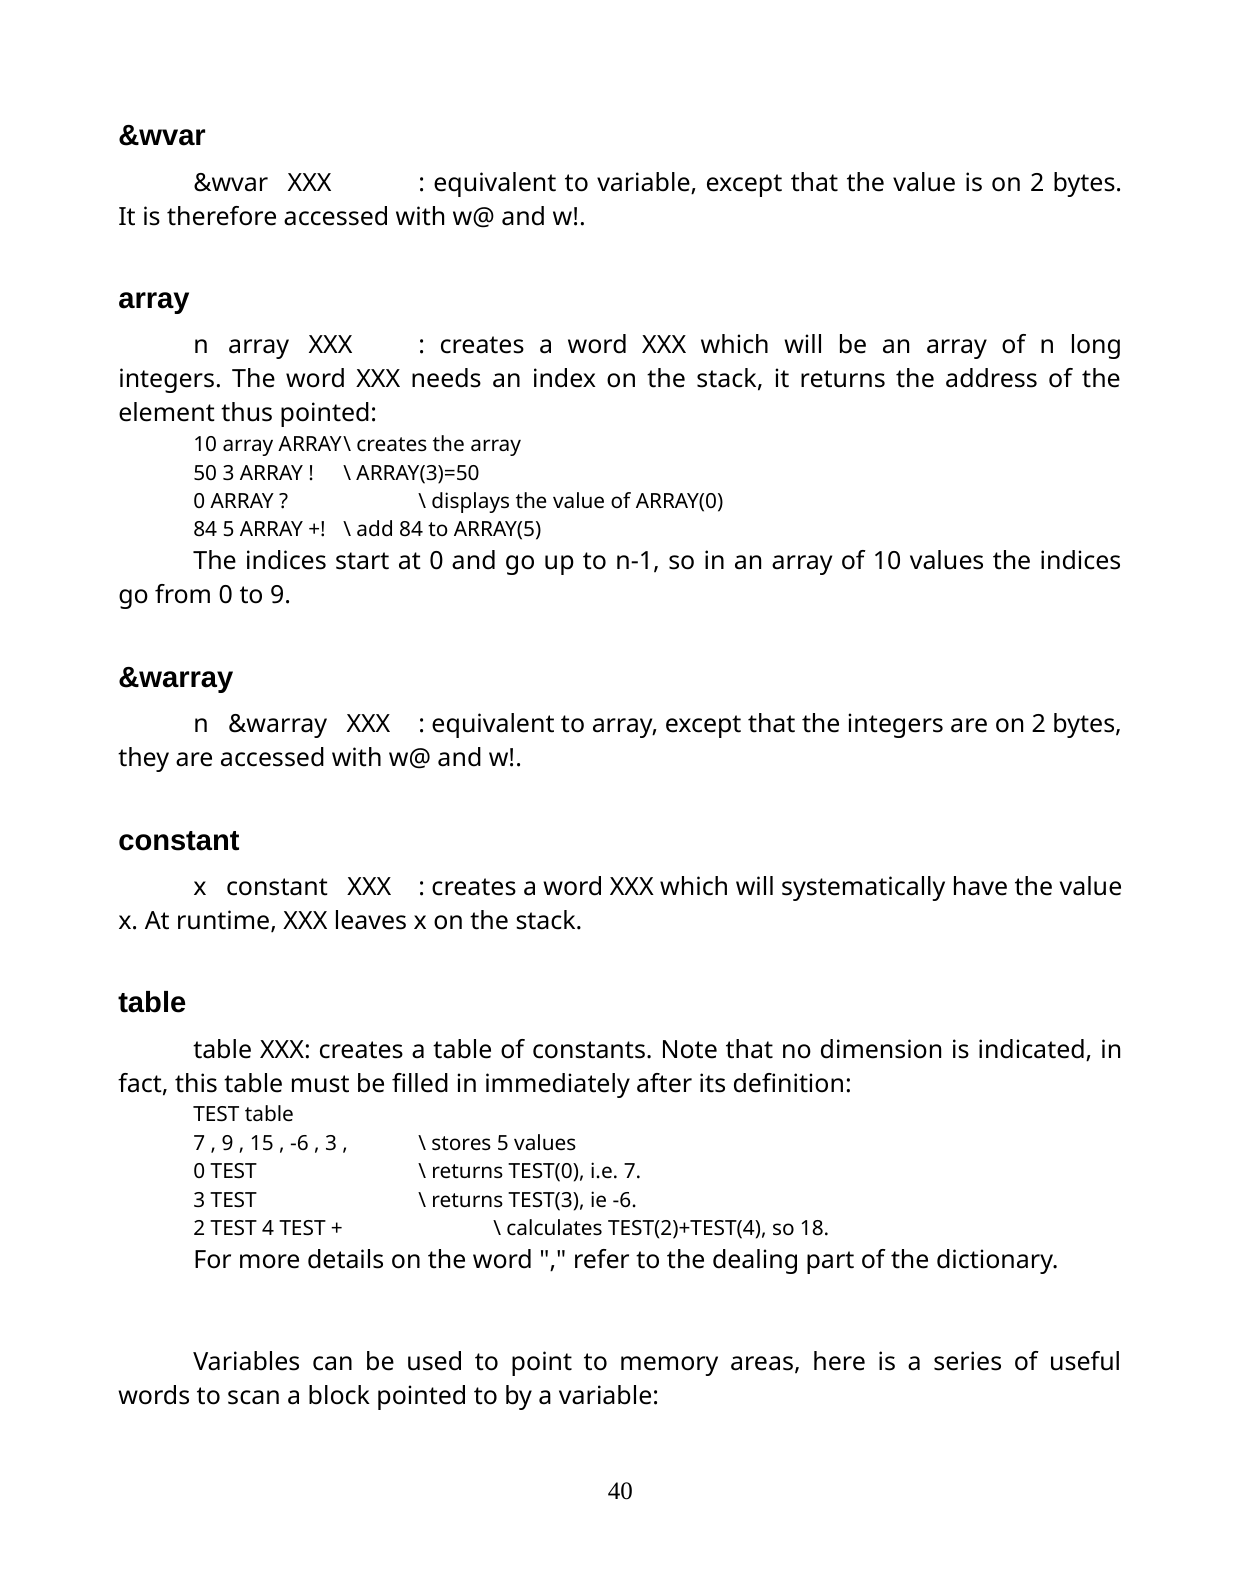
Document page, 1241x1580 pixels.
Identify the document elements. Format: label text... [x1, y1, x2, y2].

text 0 TEST \ returns TEST(0), i.e. 7. [118, 1156, 1122, 1185]
subtitle &wvar [118, 118, 1122, 152]
text 7 , 9 , 15 , -6 , 3 , \ stores 5 values [118, 1128, 1122, 1156]
subtitle table [118, 985, 1122, 1019]
text The indices start at 0 and go up to n-1, so in an array of 10 values the indices go from 0 to 9. [118, 543, 1123, 611]
text TEST table [118, 1099, 1122, 1128]
text n &warray XXX : equivalent to array, except that the integers are on 2 bytes, they are accessed with w@ and w!. [118, 706, 1123, 774]
text 10 array ARRAY \ creates the array [118, 429, 1122, 458]
subtitle constant [118, 822, 1122, 856]
text For more details on the word "," refer to the dealing part of the dictionary. [118, 1242, 1123, 1276]
text 84 5 ARRAY +! \ add 84 to ARRAY(5) [118, 514, 1122, 543]
text 3 TEST \ returns TEST(3), ie -6. [118, 1185, 1122, 1213]
subtitle &warray [118, 660, 1122, 693]
text n array XXX : creates a word XXX which will be an array of n long integers. The word XXX needs an index on the stack, it returns the address of the element thus pointed: [118, 327, 1123, 429]
text 2 TEST 4 TEST + \ calculates TEST(2)+TEST(4), so 18. [118, 1213, 1122, 1242]
text &wvar XXX : equivalent to variable, except that the value is on 2 bytes. It is therefore accessed with w@ and w!. [118, 164, 1123, 232]
text x constant XXX : creates a word XXX which will systematically have the value x. At runtime, XXX leaves x on the stack. [118, 868, 1123, 937]
text table XXX: creates a table of constants. Note that no dimension is indicated, in fact, this table must be filled in immediately after its definition: [118, 1031, 1123, 1099]
text Variables can be used to point to memory areas, here is a series of useful words to scan a block pointed to by a variable: [118, 1344, 1123, 1412]
subtitle array [118, 281, 1122, 314]
text 0 ARRAY ? \ displays the value of ARRAY(0) [118, 486, 1122, 514]
text 50 3 ARRAY ! \ ARRAY(3)=50 [118, 458, 1122, 486]
